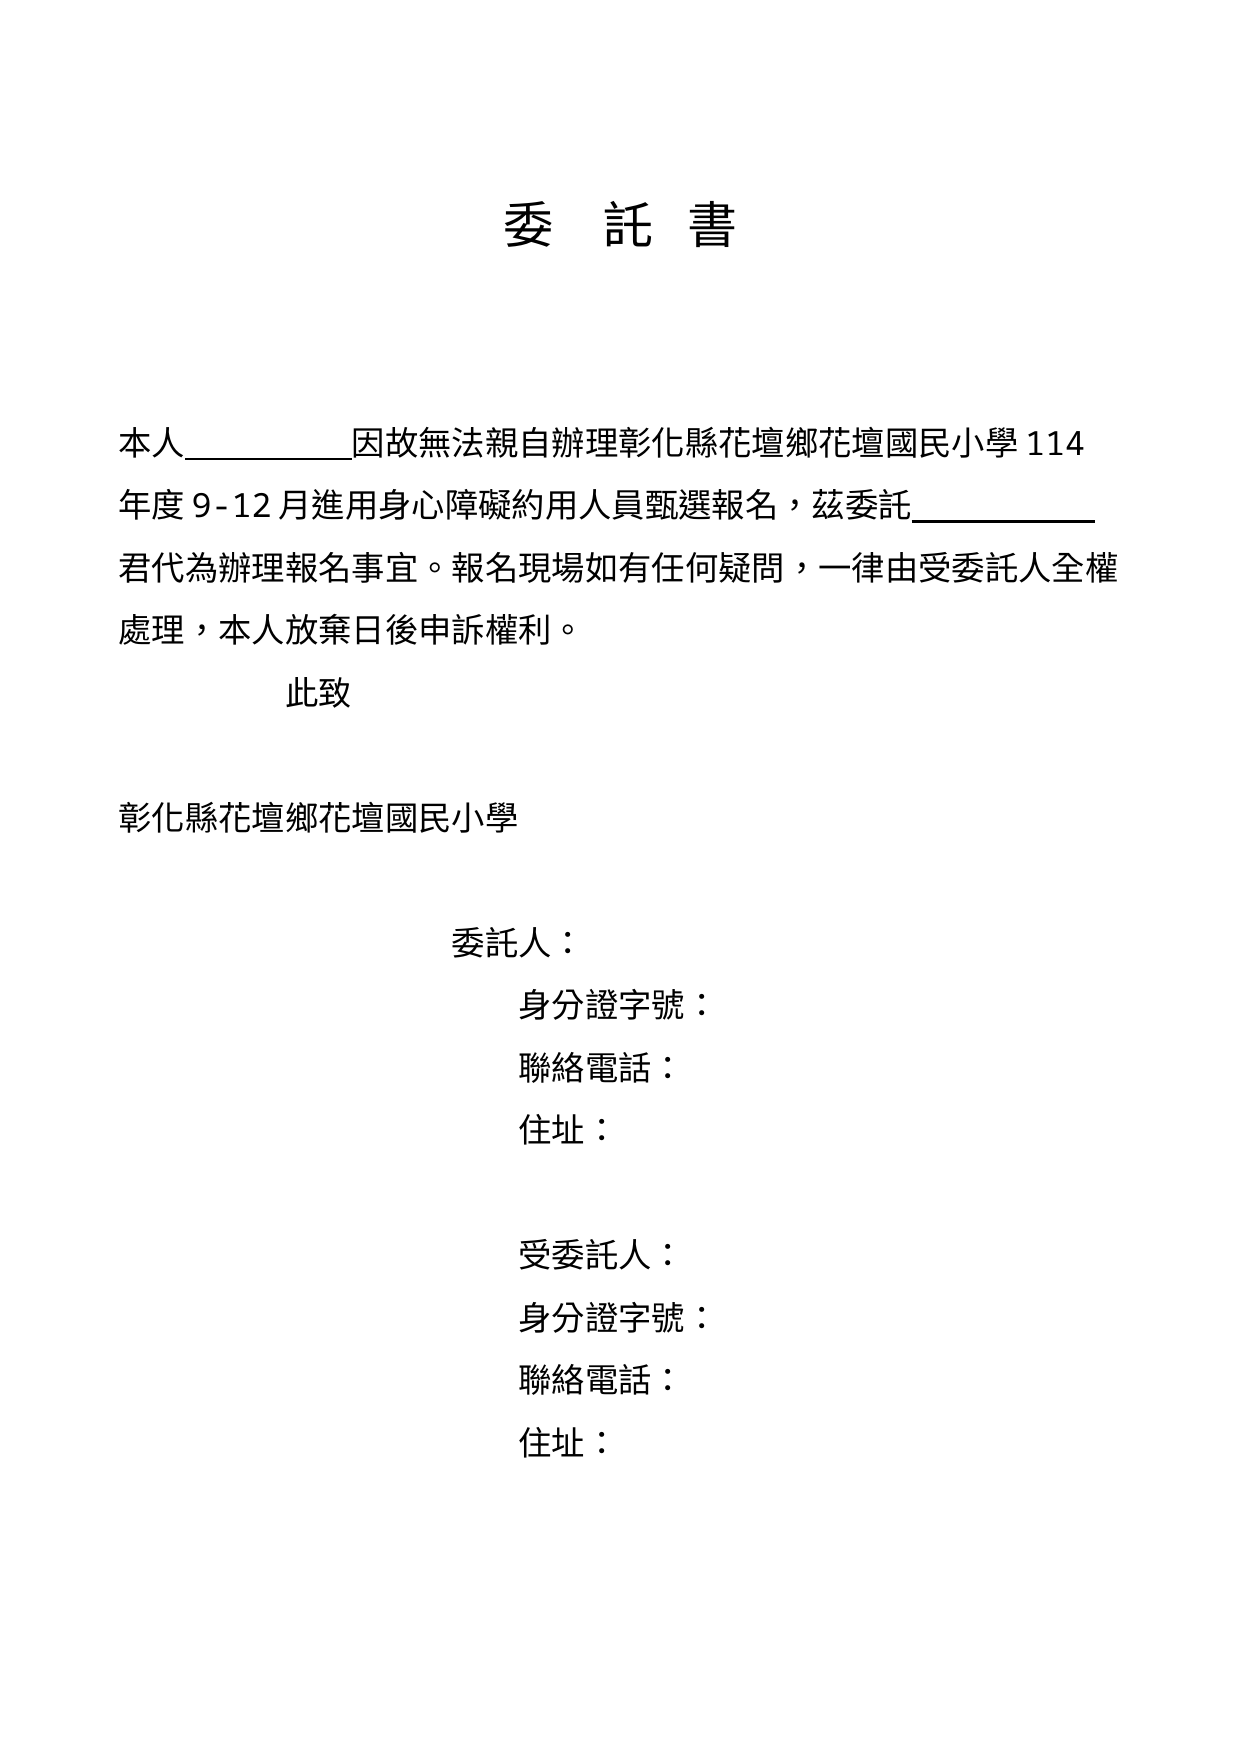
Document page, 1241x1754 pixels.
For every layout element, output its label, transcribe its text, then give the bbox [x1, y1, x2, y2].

text 此致 [118, 649, 1122, 712]
text 本人 因故無法親自辦理彰化縣花壇鄉花壇國民小學114年度9-12月進用身心障礙約用人員甄選報名，茲委託 君代為辦理報名事宜。報名現場如有任何疑問，一律由受委託人全權處理，本人放棄日後申訴權利。 [118, 399, 1122, 649]
text 委託人： 身分證字號： 聯絡電話： 住址： [118, 899, 1122, 1149]
text 受委託人： 身分證字號： 聯絡電話： 住址： [118, 1149, 1122, 1462]
text 委 託 書 [118, 149, 1122, 274]
text 彰化縣花壇鄉花壇國民小學 [118, 774, 1122, 837]
